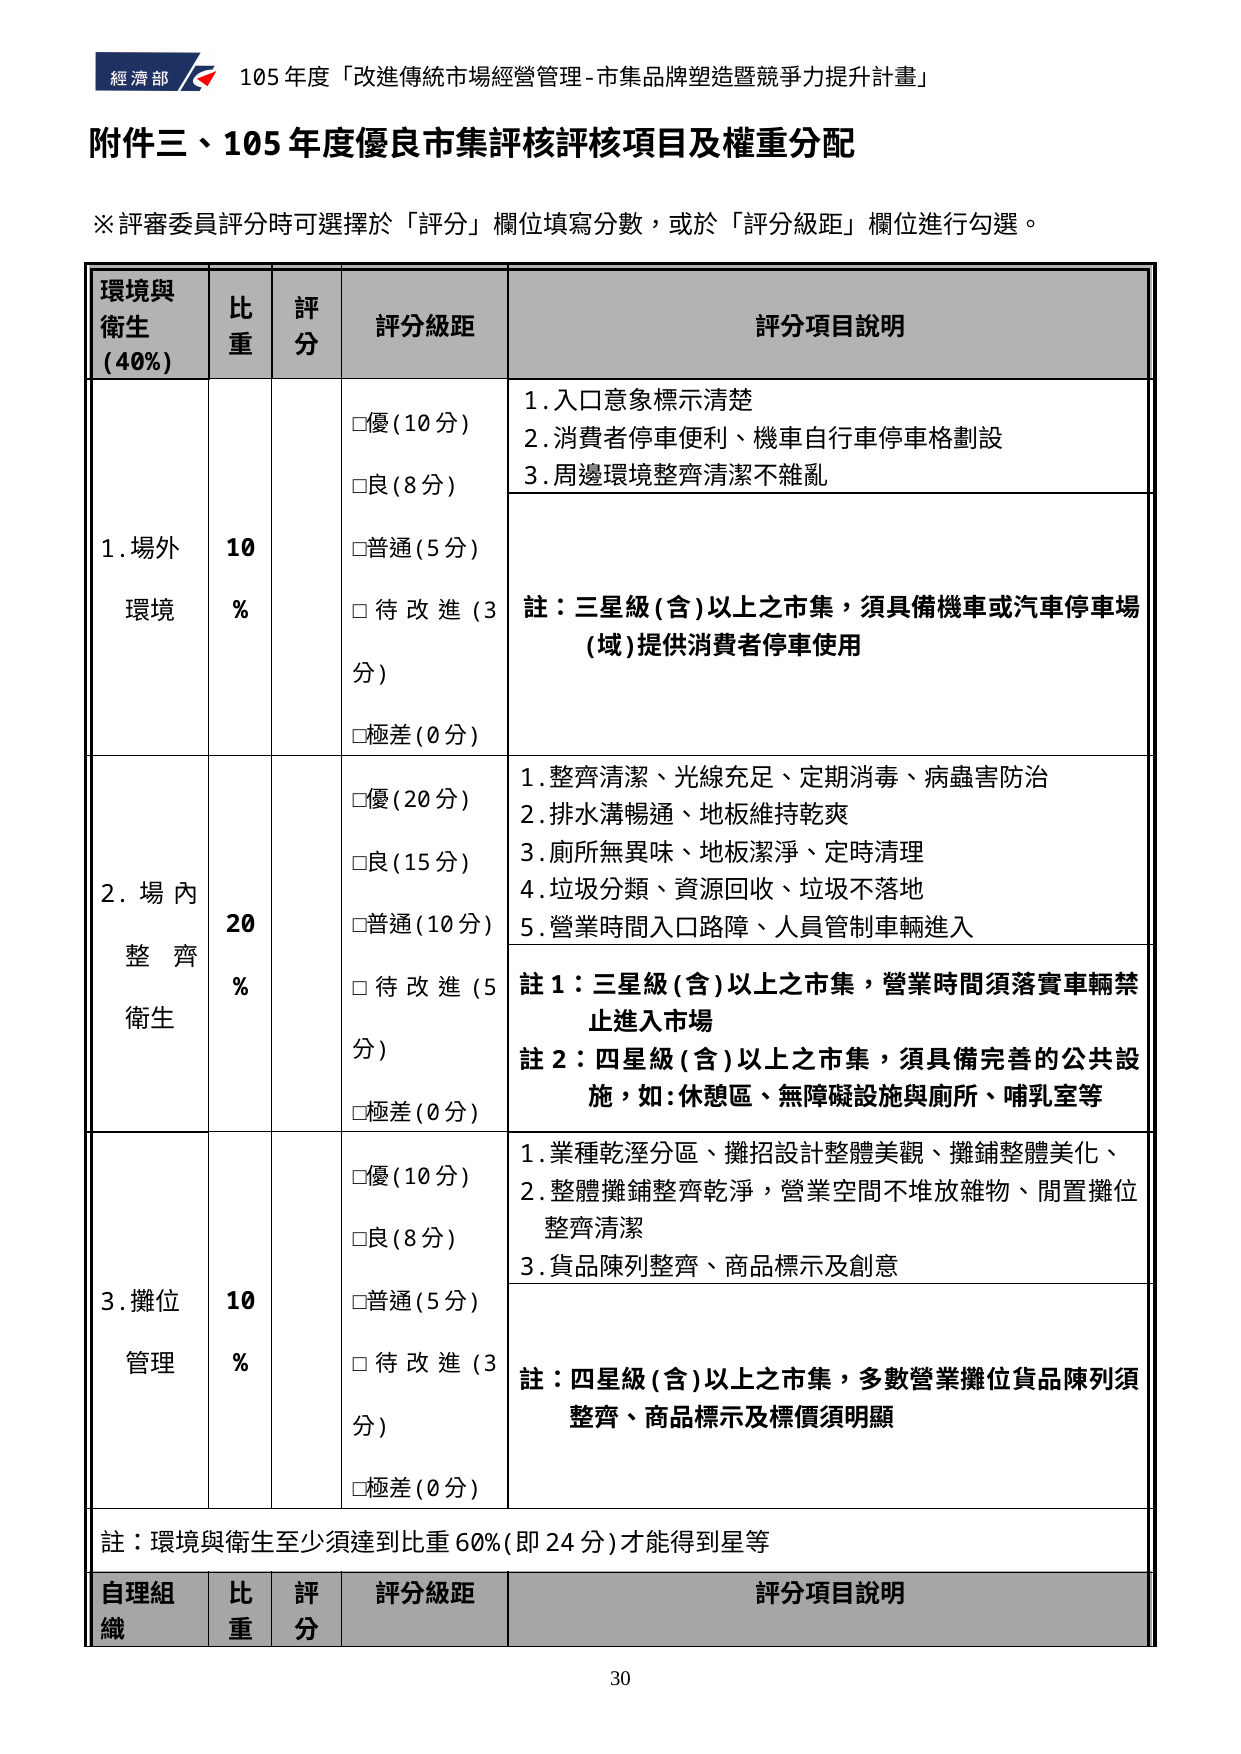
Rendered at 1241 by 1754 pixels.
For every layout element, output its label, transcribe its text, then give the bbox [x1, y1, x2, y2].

table_cell □優(10分) □良(8分) □普通(5分) □待改進(3分) □極差(0分) [342, 1132, 507, 1508]
table_cell 20% [209, 756, 271, 1131]
table_cell 2.場內整齊衛生 [93, 756, 208, 1131]
table_cell 評分 [272, 1573, 341, 1646]
table_cell 註：環境與衛生至少須達到比重60%(即24分)才能得到星等 [93, 1509, 1147, 1571]
table_cell [272, 756, 341, 1131]
text 附件三、105年度優良市集評核評核項目及權重分配 [89, 99, 1152, 162]
table_cell 比重 [209, 1573, 271, 1646]
table_cell 1.場外 環境 [93, 380, 208, 754]
table_cell 自理組織 [93, 1573, 208, 1646]
table_cell 10% [209, 1132, 271, 1508]
table_cell 註：四星級(含)以上之市集，多數營業攤位貨品陳列須整齊、商品標示及標價須明顯 [509, 1284, 1147, 1508]
table_cell 1.業種乾溼分區、攤招設計整體美觀、攤鋪整體美化、 2.整體攤鋪整齊乾淨，營業空間不堆放雜物、閒置攤位整齊清潔 3.貨品陳列整齊、商品標示及創意 [509, 1133, 1147, 1283]
table_cell 1.整齊清潔、光線充足、定期消毒、病蟲害防治 2.排水溝暢通、地板維持乾爽 3.廁所無異味、地板潔淨、定時清理 4.垃圾分類、資源回收、垃圾不落地 5.營業時間入口路障、人員管制車輛進入 [509, 756, 1147, 944]
table_cell 註1：三星級(含)以上之市集，營業時間須落實車輛禁止進入市場 註2：四星級(含)以上之市集，須具備完善的公共設施，如:休憩區、無障礙設施與廁所、哺乳室等 [509, 945, 1147, 1131]
table_cell □優(10分) □良(8分) □普通(5分) □待改進(3分) □極差(0分) [342, 379, 507, 754]
table_cell 10% [209, 379, 271, 754]
table_header 評分級距 [342, 271, 507, 378]
table_header 評分 [273, 271, 341, 378]
table_cell 評分項目說明 [509, 1573, 1147, 1646]
table_cell [272, 379, 341, 754]
table_cell □優(20分) □良(15分) □普通(10分) □待改進(5分) □極差(0分) [342, 756, 507, 1131]
table_cell 3.攤位 管理 [93, 1133, 208, 1508]
table_cell 評分級距 [342, 1573, 507, 1646]
text ※評審委員評分時可選擇於「評分」欄位填寫分數，或於「評分級距」欄位進行勾選。 [89, 181, 1152, 243]
table_cell 註：三星級(含)以上之市集，須具備機車或汽車停車場(域)提供消費者停車使用 [509, 494, 1147, 754]
table_header 比重 [210, 271, 271, 378]
table_header 環境與衛生(40%) [89, 265, 208, 378]
table_cell 1.入口意象標示清楚 2.消費者停車便利、機車自行車停車格劃設 3.周邊環境整齊清潔不雜亂 [509, 380, 1147, 492]
table_cell [272, 1132, 341, 1508]
table_header 評分項目說明 [509, 265, 1152, 378]
